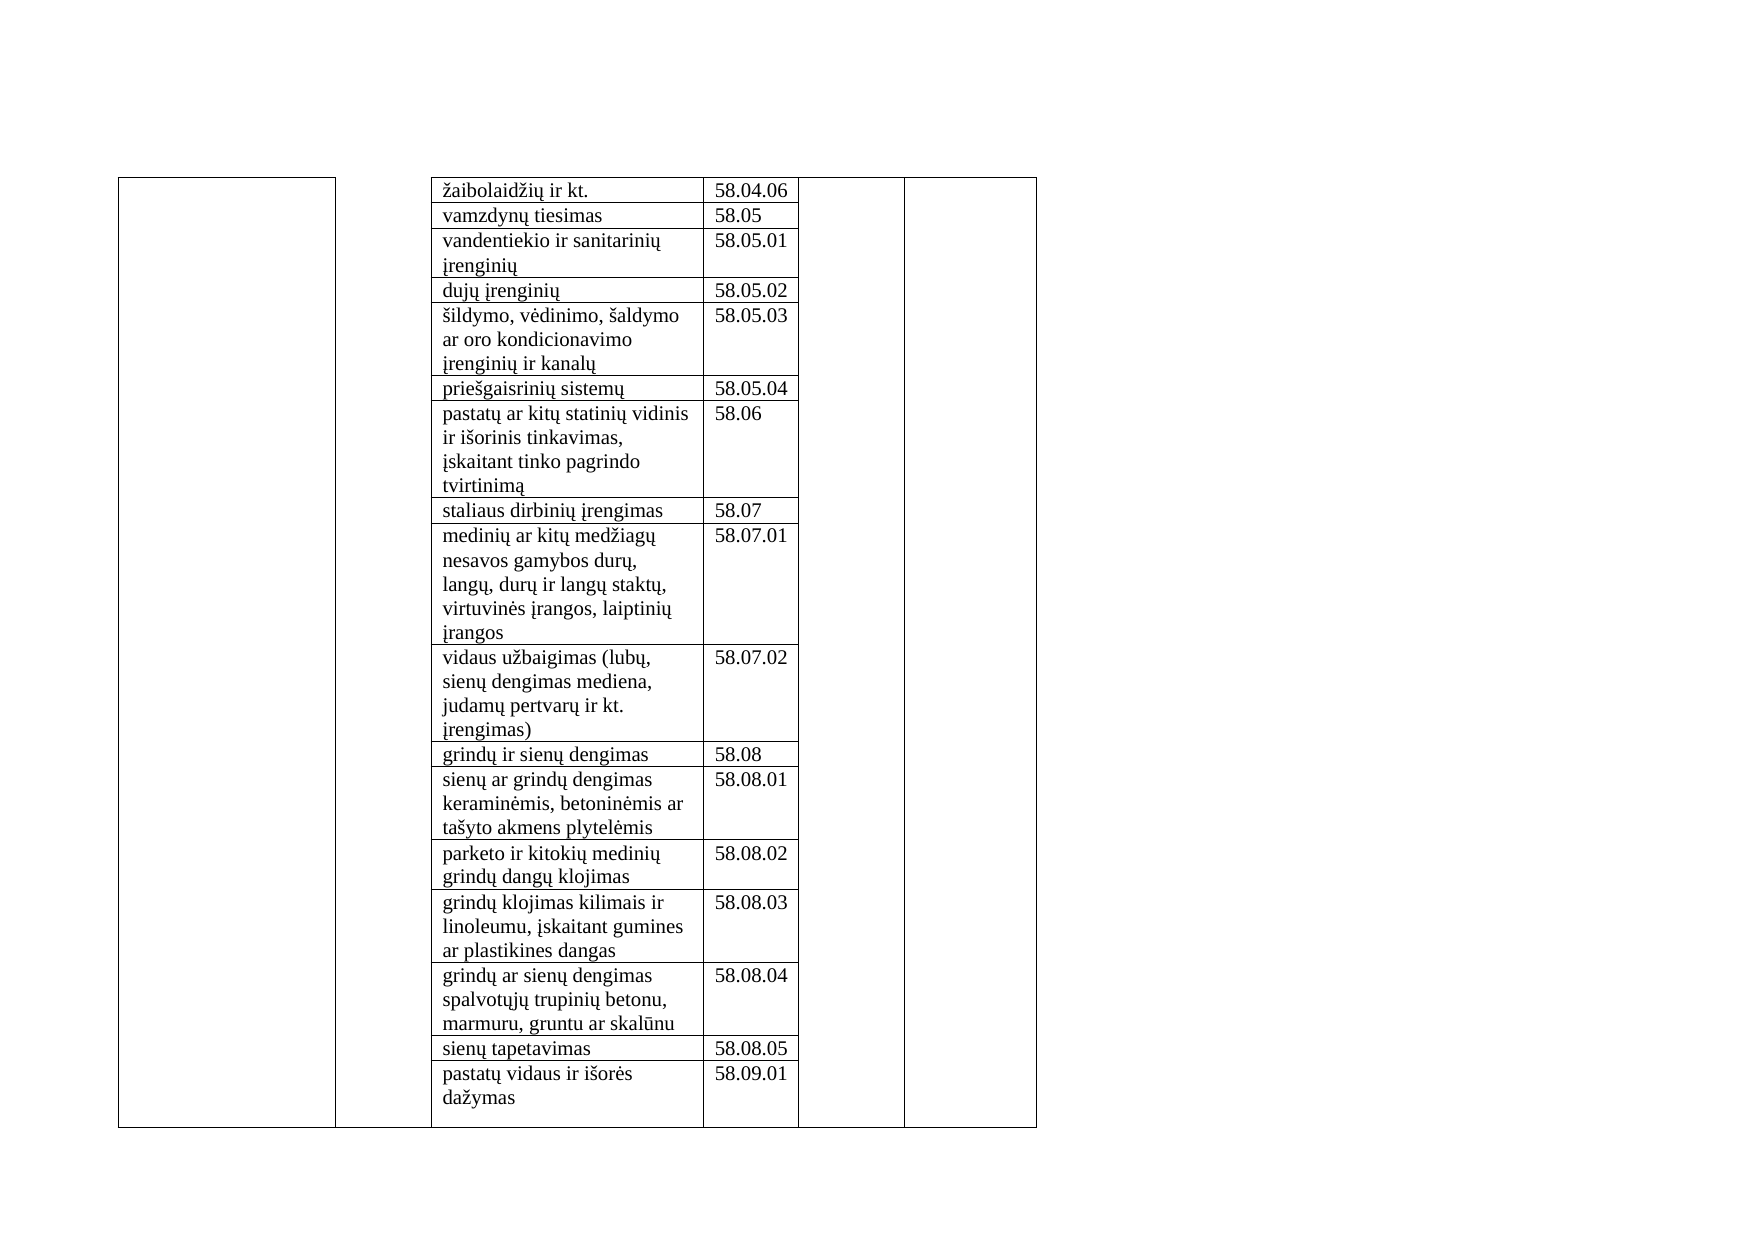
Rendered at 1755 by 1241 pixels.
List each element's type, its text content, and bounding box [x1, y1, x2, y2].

table_cell 58.05 [704, 203, 798, 227]
table_cell grindų ar sienų dengimas spalvotųjų trupinių betonu, marmuru, gruntu ar skalūnu [432, 963, 703, 1035]
table_cell 58.06 [704, 401, 798, 497]
table_cell sienų ar grindų dengimas keraminėmis, betoninėmis ar tašyto akmens plytelėmis [432, 767, 703, 839]
table_cell 58.08 [704, 742, 798, 766]
table_cell [336, 177, 431, 1060]
table_cell 58.07 [704, 498, 798, 522]
table_cell priešgaisrinių sistemų [432, 376, 703, 400]
table_cell [336, 1060, 431, 1127]
table_cell 58.09.01 [704, 1061, 798, 1127]
table_cell vandentiekio ir sanitarinių įrenginių [432, 229, 703, 277]
table_cell žaibolaidžių ir kt. [432, 178, 703, 202]
table_cell 58.07.01 [704, 524, 798, 644]
table_cell medinių ar kitų medžiagų nesavos gamybos durų, langų, durų ir langų staktų, virtuvinės įrangos, laiptinių įrangos [432, 524, 703, 644]
table_cell 58.05.01 [704, 229, 798, 277]
table_cell 58.08.04 [704, 963, 798, 1035]
table_cell 58.05.02 [704, 278, 798, 302]
table_cell vidaus užbaigimas (lubų, sienų dengimas mediena, judamų pertvarų ir kt. įrengimas) [432, 645, 703, 741]
table_cell staliaus dirbinių įrengimas [432, 498, 703, 522]
table_cell 58.08.02 [704, 840, 798, 888]
table_cell vamzdynų tiesimas [432, 203, 703, 227]
table_cell 58.05.03 [704, 303, 798, 375]
table_cell grindų ir sienų dengimas [432, 742, 703, 766]
table_cell pastatų vidaus ir išorės dažymas [432, 1061, 703, 1127]
table_cell parketo ir kitokių medinių grindų dangų klojimas [432, 840, 703, 888]
table_cell šildymo, vėdinimo, šaldymo ar oro kondicionavimo įrenginių ir kanalų [432, 303, 703, 375]
table_cell 58.08.03 [704, 890, 798, 962]
table_cell [119, 1035, 335, 1127]
table_cell sienų tapetavimas [432, 1036, 703, 1060]
table_cell grindų klojimas kilimais ir linoleumu, įskaitant gumines ar plastikines dangas [432, 890, 703, 962]
table_cell [905, 178, 1036, 1035]
table_cell [799, 1035, 904, 1127]
table_cell 58.04.06 [704, 178, 798, 202]
table_cell 58.08.01 [704, 767, 798, 839]
table_cell 58.07.02 [704, 645, 798, 741]
table_cell 58.05.04 [704, 376, 798, 400]
table_cell 58.08.05 [704, 1036, 798, 1060]
table_cell dujų įrenginių [432, 278, 703, 302]
table_cell pastatų ar kitų statinių vidinis ir išorinis tinkavimas, įskaitant tinko pagrindo tvirtinimą [432, 401, 703, 497]
table_cell [799, 178, 904, 1035]
table_cell [905, 1035, 1036, 1127]
table_cell [119, 178, 335, 1035]
